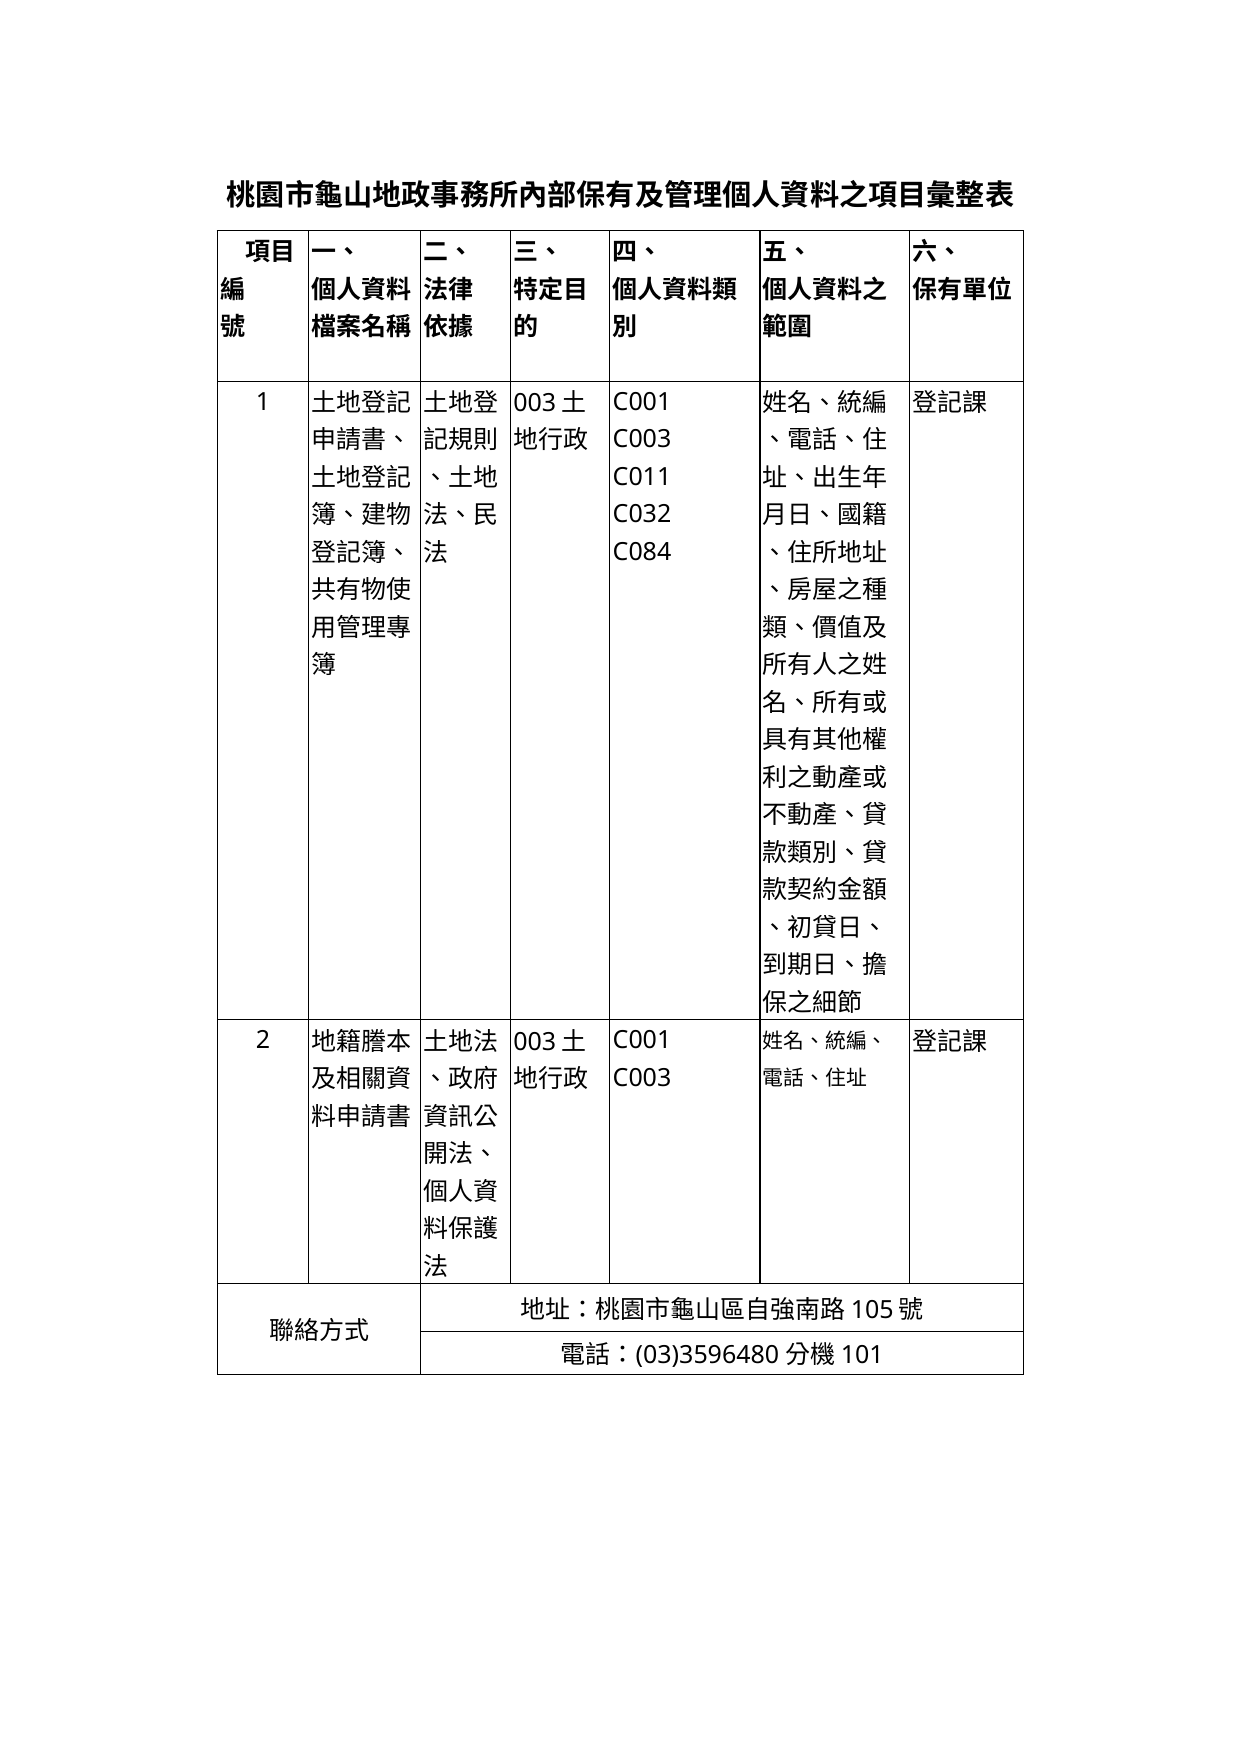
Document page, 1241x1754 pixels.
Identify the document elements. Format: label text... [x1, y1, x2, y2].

table_cell 003土地行政 [511, 382, 609, 1019]
table_header 項目 編 號 [218, 231, 308, 381]
table_cell 003土地行政 [511, 1020, 609, 1283]
table_cell 姓名、統編、電話、住址 [761, 1020, 909, 1283]
table_header 二、 法律 依據 [421, 231, 510, 381]
table_cell 姓名、統編、電話、住址、出生年月日、國籍、住所地址、房屋之種類、價值及所有人之姓名、所有或具有其他權利之動產或不動產、貸款類別、貸款契約金額、初貸日、到期日、擔保之細節 [761, 382, 909, 1019]
text 桃園市龜山地政事務所內部保有及管理個人資料之項目彙整表 [187, 155, 1053, 230]
table_header 四、 個人資料類別 [610, 231, 759, 381]
table_cell 地籍謄本及相關資料申請書 [309, 1020, 420, 1283]
table_header 三、 特定目的 [511, 231, 609, 381]
table_cell 電話：(03)3596480 分機101 [421, 1332, 1023, 1374]
table_cell 土地登記申請書、土地登記簿、建物登記簿、共有物使用管理專簿 [309, 382, 420, 1019]
table_cell 土地法、政府資訊公開法、個人資料保護法 [421, 1020, 510, 1283]
table_cell 登記課 [910, 1020, 1023, 1283]
table_cell 土地登記規則、土地法、民法 [421, 382, 510, 1019]
table_header 六、 保有單位 [910, 231, 1023, 381]
table_cell 登記課 [910, 382, 1023, 1019]
table_cell 聯絡方式 [218, 1284, 420, 1374]
table_header 一、 個人資料檔案名稱 [309, 231, 420, 381]
table_cell 1 [218, 382, 308, 1019]
table_cell 2 [218, 1020, 308, 1283]
table_cell C001 C003 [610, 1020, 759, 1283]
table_cell 地址：桃園市龜山區自強南路105號 [421, 1284, 1023, 1331]
table_header 五、 個人資料之範圍 [761, 231, 909, 381]
table_cell C001 C003 C011 C032 C084 [610, 382, 759, 1019]
